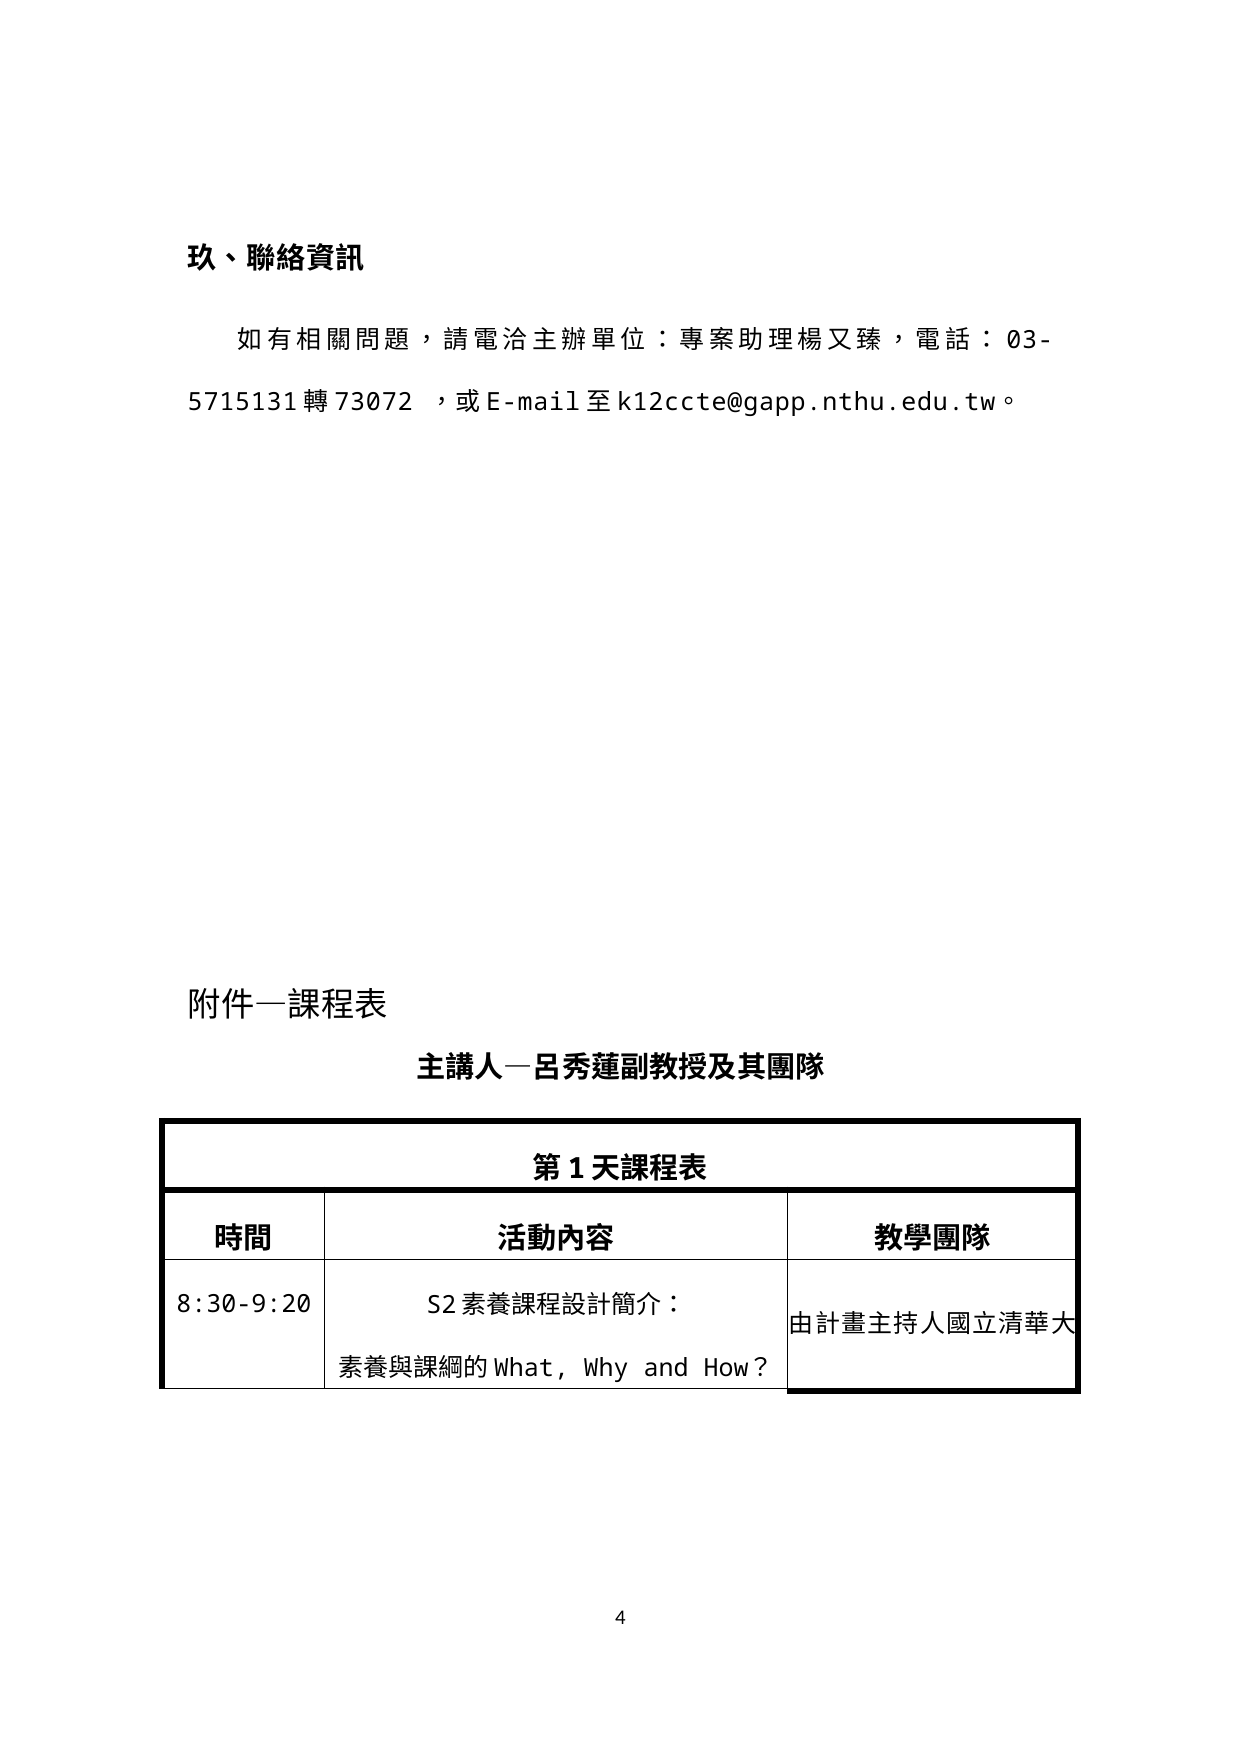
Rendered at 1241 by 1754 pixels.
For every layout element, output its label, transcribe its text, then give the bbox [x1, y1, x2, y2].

table_cell 由計畫主持人國立清華大 [788, 1260, 1075, 1388]
list 聯絡資訊 [187, 214, 1053, 277]
table_header 第1天課程表 [165, 1124, 1075, 1187]
text 附件—課程表 [187, 960, 1053, 1023]
table_cell 教學團隊 [788, 1193, 1075, 1258]
table_cell 時間 [165, 1193, 324, 1258]
text 主講人—呂秀蓮副教授及其團隊 [187, 1023, 1053, 1085]
table_cell S2素養課程設計簡介： 素養與課綱的What, Why and How？ [325, 1260, 787, 1388]
text 如有相關問題，請電洽主辦單位：專案助理楊又臻，電話：03-5715131轉73072 ，或E-mail至k12ccte@gapp.nthu.edu.tw。 [187, 296, 1053, 421]
table_cell 8:30-9:20 [165, 1260, 324, 1388]
table_cell 活動內容 [325, 1193, 787, 1258]
